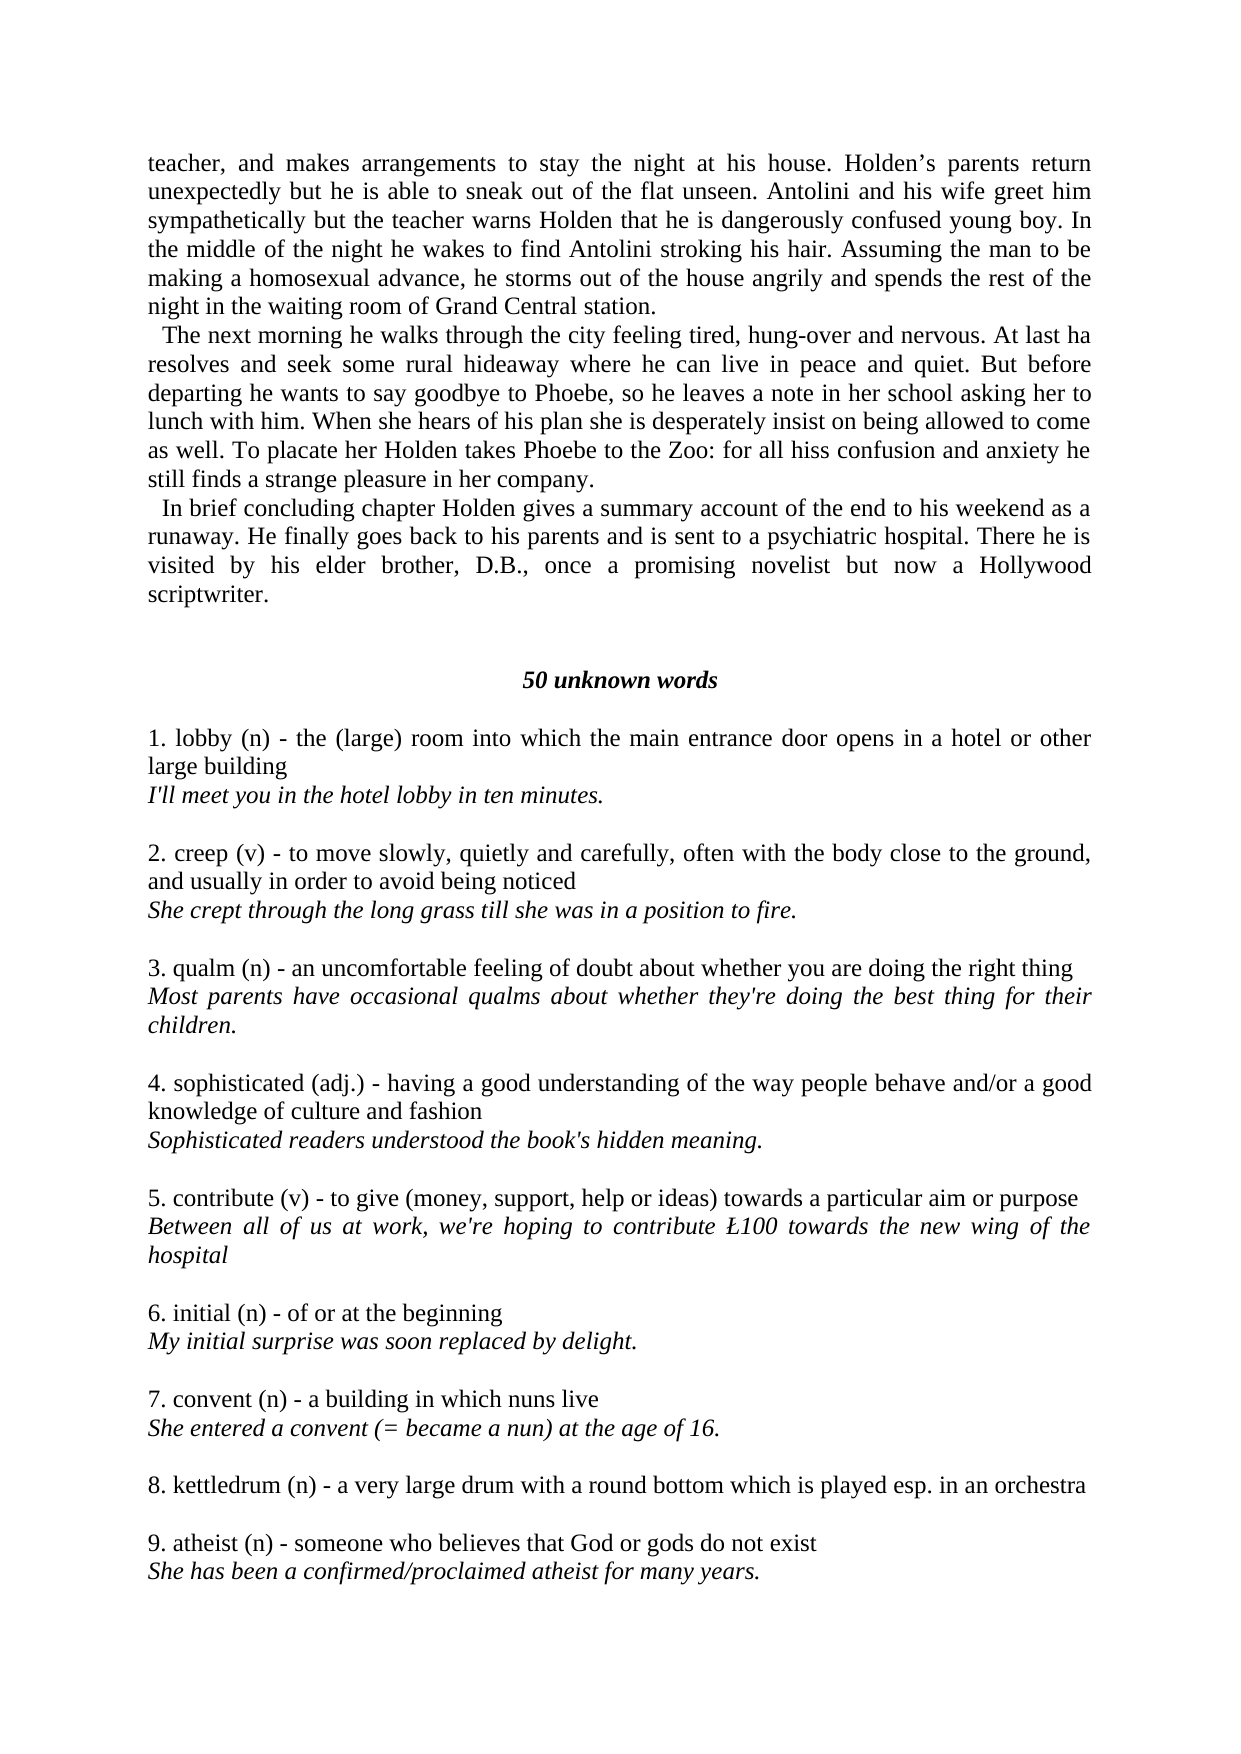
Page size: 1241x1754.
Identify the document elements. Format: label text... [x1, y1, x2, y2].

text In brief concluding chapter Holden gives a summary account of the end to his weekend as a runaway. He finally goes back to his parents and is sent to a psychiatric hospital. There he is visited by his elder brother, D.B., once a promising novelist but now a Hollywood scriptwriter. [148, 493, 1093, 608]
text 7. convent (n) - a building in which nuns live [148, 1384, 1093, 1413]
text 1. lobby (n) - the (large) room into which the main entrance door opens in a hotel or other large building [148, 723, 1093, 780]
text 5. contribute (v) - to give (money, support, help or ideas) towards a particular aim or purpose [148, 1183, 1093, 1211]
text Between all of us at work, we're hoping to contribute Ł100 towards the new wing of the hospital [148, 1211, 1093, 1269]
text The next morning he walks through the city feeling tired, hung-over and nervous. At last ha resolves and seek some rural hideaway where he can live in peace and quiet. But before departing he wants to say goodbye to Phoebe, so he leaves a note in her school asking her to lunch with him. When she hears of his plan she is desperately insist on being allowed to come as well. To placate her Holden takes Phoebe to the Zoo: for all hiss confusion and anxiety he still finds a strange pleasure in her company. [148, 320, 1093, 493]
text 9. atheist (n) - someone who believes that God or gods do not exist [148, 1528, 1093, 1556]
text 8. kettledrum (n) - a very large drum with a round bottom which is played esp. in an orchestra [148, 1470, 1093, 1499]
text 6. initial (n) - of or at the beginning [148, 1298, 1093, 1326]
text Sophisticated readers understood the book's hidden meaning. [148, 1125, 1093, 1154]
text She has been a confirmed/proclaimed atheist for many years. [148, 1556, 1093, 1585]
text She entered a convent (= became a nun) at the age of 16. [148, 1413, 1093, 1441]
text teacher, and makes arrangements to stay the night at his house. Holden’s parents return unexpectedly but he is able to sneak out of the flat unseen. Antolini and his wife greet him sympathetically but the teacher warns Holden that he is dangerously confused young boy. In the middle of the night he wakes to find Antolini stroking his hair. Assuming the man to be making a homosexual advance, he storms out of the house angrily and spends the rest of the night in the waiting room of Grand Central station. [148, 148, 1093, 320]
text Most parents have occasional qualms about whether they're doing the best thing for their children. [148, 981, 1093, 1039]
text My initial surprise was soon replaced by delight. [148, 1326, 1093, 1355]
text 4. sophisticated (adj.) - having a good understanding of the way people behave and/or a good knowledge of culture and fashion [148, 1068, 1093, 1125]
text 2. creep (v) - to move slowly, quietly and carefully, often with the body close to the ground, and usually in order to avoid being noticed [148, 838, 1093, 895]
text She crept through the long grass till she was in a position to fire. [148, 895, 1093, 924]
text 50 unknown words [148, 665, 1093, 694]
text 3. qualm (n) - an uncomfortable feeling of doubt about whether you are doing the right thing [148, 953, 1093, 981]
text I'll meet you in the hotel lobby in ten minutes. [148, 780, 1093, 809]
